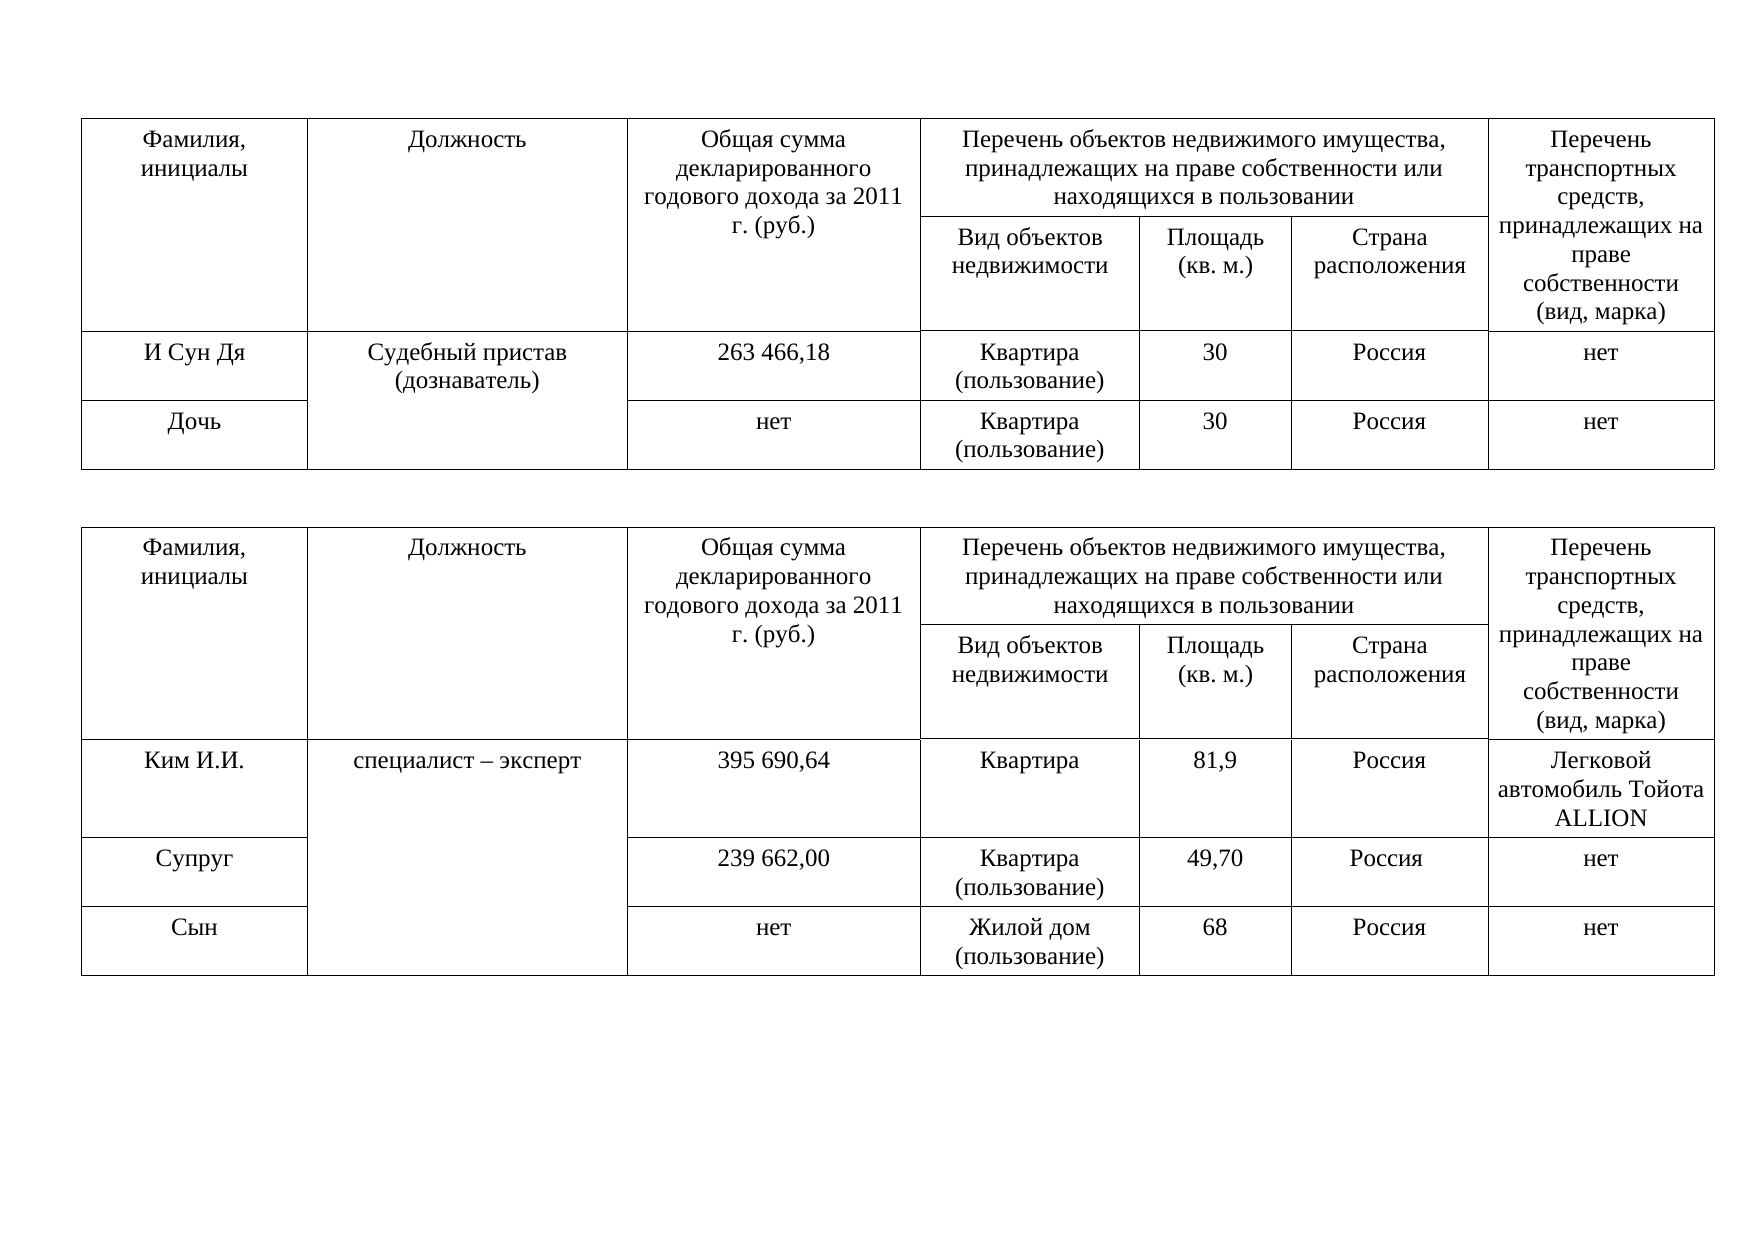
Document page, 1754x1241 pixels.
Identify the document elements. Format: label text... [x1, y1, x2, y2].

table_header Фамилия, инициалы [82, 119, 307, 331]
table_header Перечень объектов недвижимого имущества, принадлежащих на праве собственности или находящихся в пользовании [921, 119, 1488, 216]
table_header Перечень транспортных средств, принадлежащих на праве собственности (вид, марка) [1489, 119, 1714, 331]
table_cell Россия [1292, 401, 1488, 469]
table_cell нет [1489, 838, 1714, 906]
table_cell Россия [1292, 907, 1488, 975]
table_header Перечень объектов недвижимого имущества, принадлежащих на праве собственности или находящихся в пользовании [921, 528, 1488, 624]
table_cell Страна расположения [1292, 217, 1488, 330]
table_header Перечень транспортных средств, принадлежащих на праве собственности (вид, марка) [1489, 528, 1714, 739]
table_cell 239 662,00 [628, 838, 920, 906]
table_cell Супруг [82, 838, 307, 906]
table_cell Квартира (пользование) [921, 401, 1139, 469]
table_cell нет [1489, 332, 1714, 400]
table_cell Россия [1292, 740, 1488, 837]
table_cell Вид объектов недвижимости [921, 625, 1139, 738]
table_cell Площадь (кв. м.) [1140, 625, 1291, 738]
table_cell Судебный пристав (дознаватель) [308, 332, 627, 469]
table_cell Россия [1292, 331, 1488, 400]
table_cell Легковой автомобиль Тойота ALLION [1489, 740, 1714, 837]
table_header Общая сумма декларированного годового дохода за 2011 г. (руб.) [628, 119, 920, 331]
table_header Фамилия, инициалы [82, 528, 307, 739]
table_cell нет [1489, 401, 1714, 469]
table_cell Квартира (пользование) [921, 838, 1139, 906]
table_cell 395 690,64 [628, 740, 920, 837]
table_cell специалист – эксперт [308, 740, 627, 975]
table_cell 263 466,18 [628, 332, 920, 400]
table_cell нет [628, 907, 920, 975]
table_header Общая сумма декларированного годового дохода за 2011 г. (руб.) [628, 528, 920, 739]
table_cell Жилой дом (пользование) [921, 907, 1139, 975]
table_cell Россия [1292, 838, 1488, 906]
table_cell Дочь [82, 401, 307, 469]
table_cell Квартира (пользование) [921, 331, 1139, 400]
table_cell нет [628, 401, 920, 469]
table_cell 81,9 [1140, 740, 1291, 837]
table_cell Страна расположения [1292, 625, 1488, 738]
table_cell 49,70 [1140, 838, 1291, 906]
table_cell И Сун Дя [82, 332, 307, 400]
table_cell 30 [1140, 331, 1291, 400]
table_header Должность [308, 528, 627, 739]
table_cell 68 [1140, 907, 1291, 975]
table_cell Вид объектов недвижимости [921, 217, 1139, 330]
table_cell 30 [1140, 401, 1291, 469]
table_cell нет [1489, 907, 1714, 975]
table_cell Ким И.И. [82, 740, 307, 837]
table_header Должность [308, 119, 627, 331]
table_cell Сын [82, 907, 307, 975]
table_cell Площадь (кв. м.) [1140, 217, 1291, 330]
table_cell Квартира [921, 740, 1139, 837]
